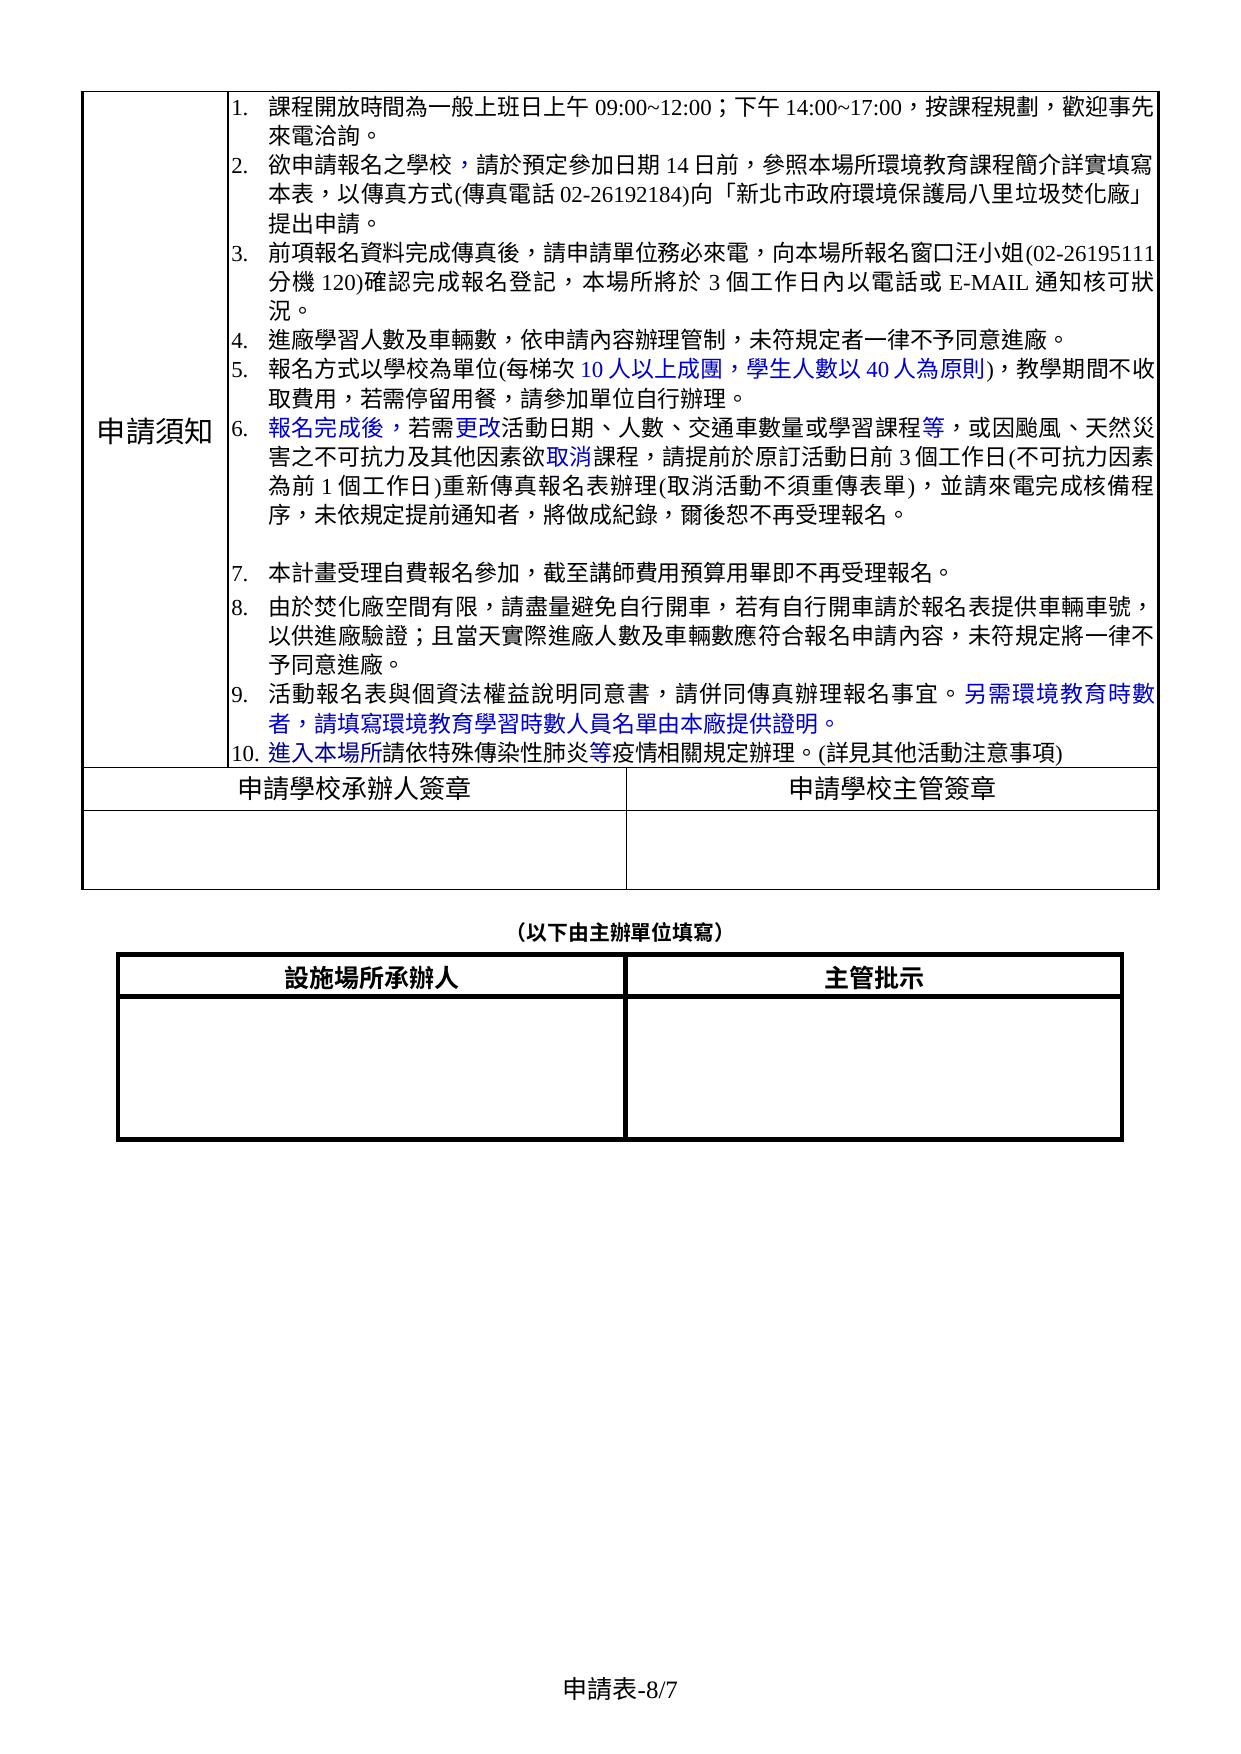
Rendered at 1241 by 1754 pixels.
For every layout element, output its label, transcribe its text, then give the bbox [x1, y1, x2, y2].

table_cell 申請學校承辦人簽章 [84, 768, 626, 810]
table_header 設施場所承辦人 [120, 957, 623, 994]
text （以下由主辦單位填寫） [118, 890, 1122, 952]
table_cell 申請須知 [84, 92, 227, 767]
table_header 主管批示 [628, 957, 1120, 994]
table_cell [120, 999, 623, 1137]
table_cell 課程開放時間為一般上班日上午09:00~12:00；下午14:00~17:00，按課程規劃，歡迎事先來電洽詢。 欲申請報名之學校，請於預定參加日期14日前，參照本場所環境教育課程簡介詳實填寫本表，以傳真方式(傳真電話02-26192184)向「新北市政府環境保護局八里垃圾焚化廠」提出申請。 前項報名資料完成傳真後，請申請單位務必來電，向本場所報名窗口汪小姐(02-26195111分機120)確認完成報名登記，本場所將於3個工作日內以電話或E-MAIL通知核可狀況。 進廠學習人數及車輛數，依申請內容辦理管制，未符規定者一律不予同意進廠。 報名方式以學校為單位(每梯次10人以上成團，學生人數以40人為原則)，教學期間不收取費用，若需停留用餐，請參加單位自行辦理。 報名完成後，若需更改活動日期、人數、交通車數量或學習課程等，或因颱風、天然災害之不可抗力及其他因素欲取消課程，請提前於原訂活動日前3個工作日(不可抗力因素為前1個工作日)重新傳真報名表辦理(取消活動不須重傳表單)，並請來電完成核備程序，未依規定提前通知者，將做成紀錄，爾後恕不再受理報名。 本計畫受理自費報名參加，截至講師費用預算用畢即不再受理報名。 由於焚化廠空間有限，請盡量避免自行開車，若有自行開車請於報名表提供車輛車號，以供進廠驗證；且當天實際進廠人數及車輛數應符合報名申請內容，未符規定將一律不予同意進廠。 活動報名表與個資法權益說明同意書，請併同傳真辦理報名事宜。另需環境教育時數者，請填寫環境教育學習時數人員名單由本廠提供證明。 進入本場所請依特殊傳染性肺炎等疫情相關規定辦理。(詳見其他活動注意事項) [229, 92, 1157, 767]
table_cell [627, 811, 1157, 889]
table_cell [84, 811, 626, 889]
table_cell [628, 999, 1120, 1137]
table_cell 申請學校主管簽章 [627, 768, 1157, 810]
